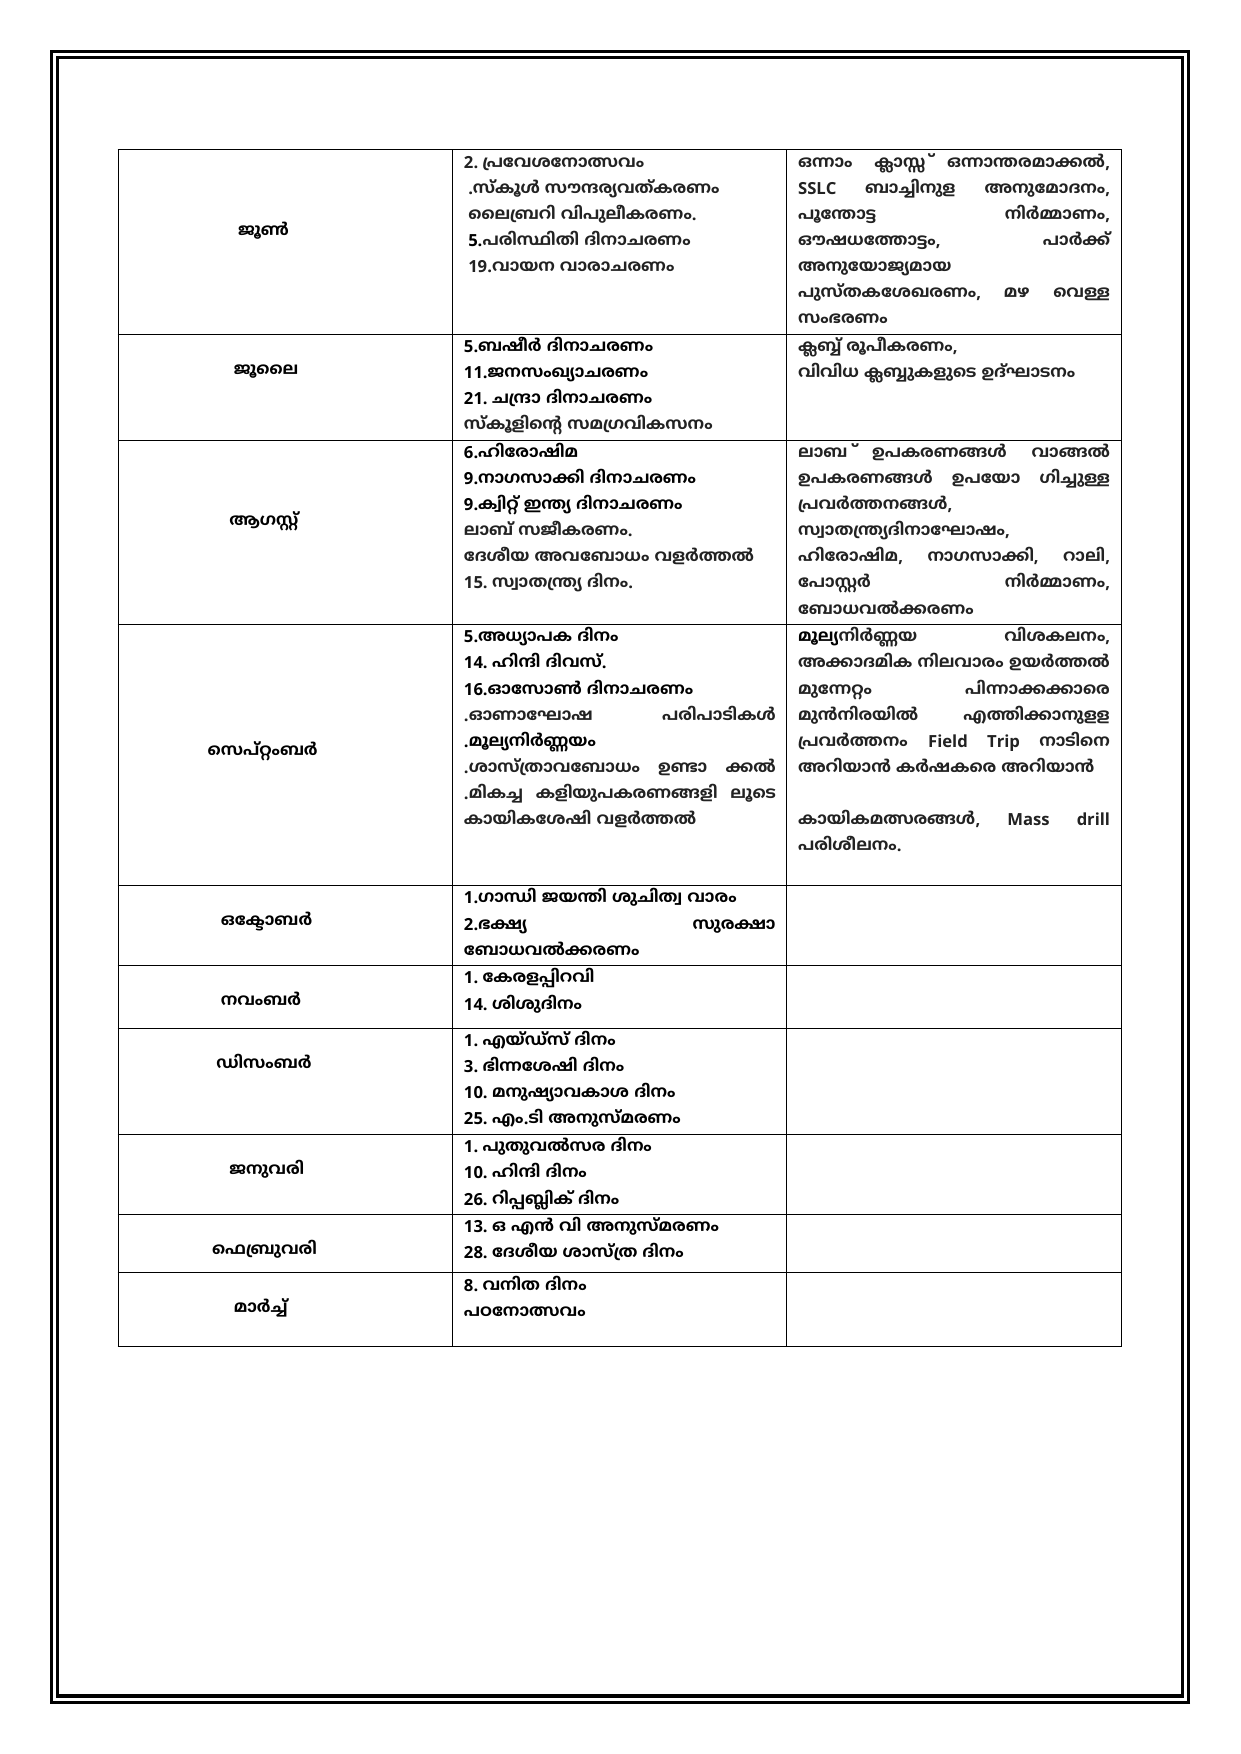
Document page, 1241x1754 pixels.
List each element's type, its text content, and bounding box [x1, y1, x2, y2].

table_cell ക്ലബ്ബ് രൂപീകരണം, വിവിധ ക്ലബ്ബുകളുടെ ഉദ്ഘാടനം [787, 335, 1121, 440]
table_cell [787, 966, 1121, 1028]
table_cell [787, 1273, 1121, 1346]
table_cell [787, 1215, 1121, 1272]
table_cell 1. കേരളപ്പിറവി 14. ശിശുദിനം [453, 966, 786, 1028]
table_cell 1.ഗാന്ധി ജയന്തി ശുചിത്വ വാരം 2.ഭക്ഷ്യ സുരക്ഷാ ബോധവൽക്കരണം [453, 886, 786, 965]
table_cell മാർച്ച് [119, 1273, 452, 1346]
table_cell [787, 1135, 1121, 1214]
table_cell [787, 886, 1121, 965]
table_cell നവംബർ [119, 966, 452, 1028]
table_cell ഫെബ്രുവരി [119, 1215, 452, 1272]
table_cell ലാബ് ഉപകരണങ്ങൾ വാങ്ങൽ ഉപകരണങ്ങൾ ഉപയോ ഗിച്ചുള്ള പ്രവർത്തനങ്ങൾ, സ്വാതന്ത്ര്യദിനാഘോഷം, ഹിരോഷിമ, നാഗസാക്കി, റാലി, പോസ്റ്റർ നിർമ്മാണം, ബോധവൽക്കരണം [787, 441, 1121, 624]
table_cell 1. പുതുവൽസര ദിനം 10. ഹിന്ദി ദിനം 26. റിപ്പബ്ലിക് ദിനം [453, 1135, 786, 1214]
table_cell [787, 1029, 1121, 1134]
table_header ജൂൺ [119, 150, 452, 334]
table_cell 6.ഹിരോഷിമ 9.നാഗസാക്കി ദിനാചരണം 9.ക്വിറ്റ് ഇന്ത്യ ദിനാചരണം ലാബ് സജീകരണം. ദേശീയ അവബോധം വളർത്തൽ 15. സ്വാതന്ത്ര്യ ദിനം. [453, 441, 786, 624]
table_cell ജൂലൈ [119, 335, 452, 440]
table_cell 5.ബഷീർ ദിനാചരണം 11.ജനസംഖ്യാചരണം 21. ചന്ദ്രാ ദിനാചരണം സ്കൂളിന്റെ സമഗ്രവികസനം [453, 335, 786, 440]
table_cell 5.അധ്യാപക ദിനം 14. ഹിന്ദി ദിവസ്. 16.ഓസോൺ ദിനാചരണം .ഓണാഘോഷ പരിപാടികൾ .മൂല്യനിർണ്ണയം .ശാസ്ത്രാവബോധം ഉണ്ടാ ക്കൽ .മികച്ച കളിയുപകരണങ്ങളി ലൂടെ കായികശേഷി വളർത്തൽ [453, 625, 786, 885]
table_header ഒന്നാം ക്ലാസ്സ് ഒന്നാന്തരമാക്കൽ, SSLC ബാച്ചിനുള അനുമോദനം, പൂന്തോട്ട നിർമ്മാണം, ഔഷധത്തോട്ടം, പാർക്ക് അനുയോജ്യമായ പുസ്തകശേഖരണം, മഴ വെള്ള സംഭരണം [787, 150, 1121, 334]
table_cell ഡിസംബർ [119, 1029, 452, 1134]
table_cell ആഗസ്റ്റ് [119, 441, 452, 624]
table_cell സെപ്റ്റംബർ [119, 625, 452, 885]
table_cell 8. വനിത ദിനം പഠനോത്സവം [453, 1273, 786, 1346]
table_cell 13. ഒ എൻ വി അനുസ്മരണം 28. ദേശീയ ശാസ്ത്ര ദിനം [453, 1215, 786, 1272]
table_cell മൂല്യനിർണ്ണയ വിശകലനം, അക്കാദമിക നിലവാരം ഉയർത്തൽ മുന്നേറ്റം പിന്നാക്കക്കാരെ മുൻനിരയിൽ എത്തിക്കാനുളള പ്രവർത്തനം Field Trip നാടിനെ അറിയാൻ കർഷകരെ അറിയാൻ കായികമത്സരങ്ങൾ, Mass drill പരിശീലനം. [787, 625, 1121, 885]
table_cell ഒക്ടോബർ [119, 886, 452, 965]
table_cell 1. എയ്ഡ്സ് ദിനം 3. ഭിന്നശേഷി ദിനം 10. മനുഷ്യാവകാശ ദിനം 25. എം.ടി അനുസ്മരണം [453, 1029, 786, 1134]
table_cell ജനുവരി [119, 1135, 452, 1214]
table_header 2. പ്രവേശനോത്സവം .സ്കൂൾ സൗന്ദര്യവത്കരണം ലൈബ്രറി വിപുലീകരണം. 5.പരിസ്ഥിതി ദിനാചരണം 19.വായന വാരാചരണം [453, 150, 786, 334]
